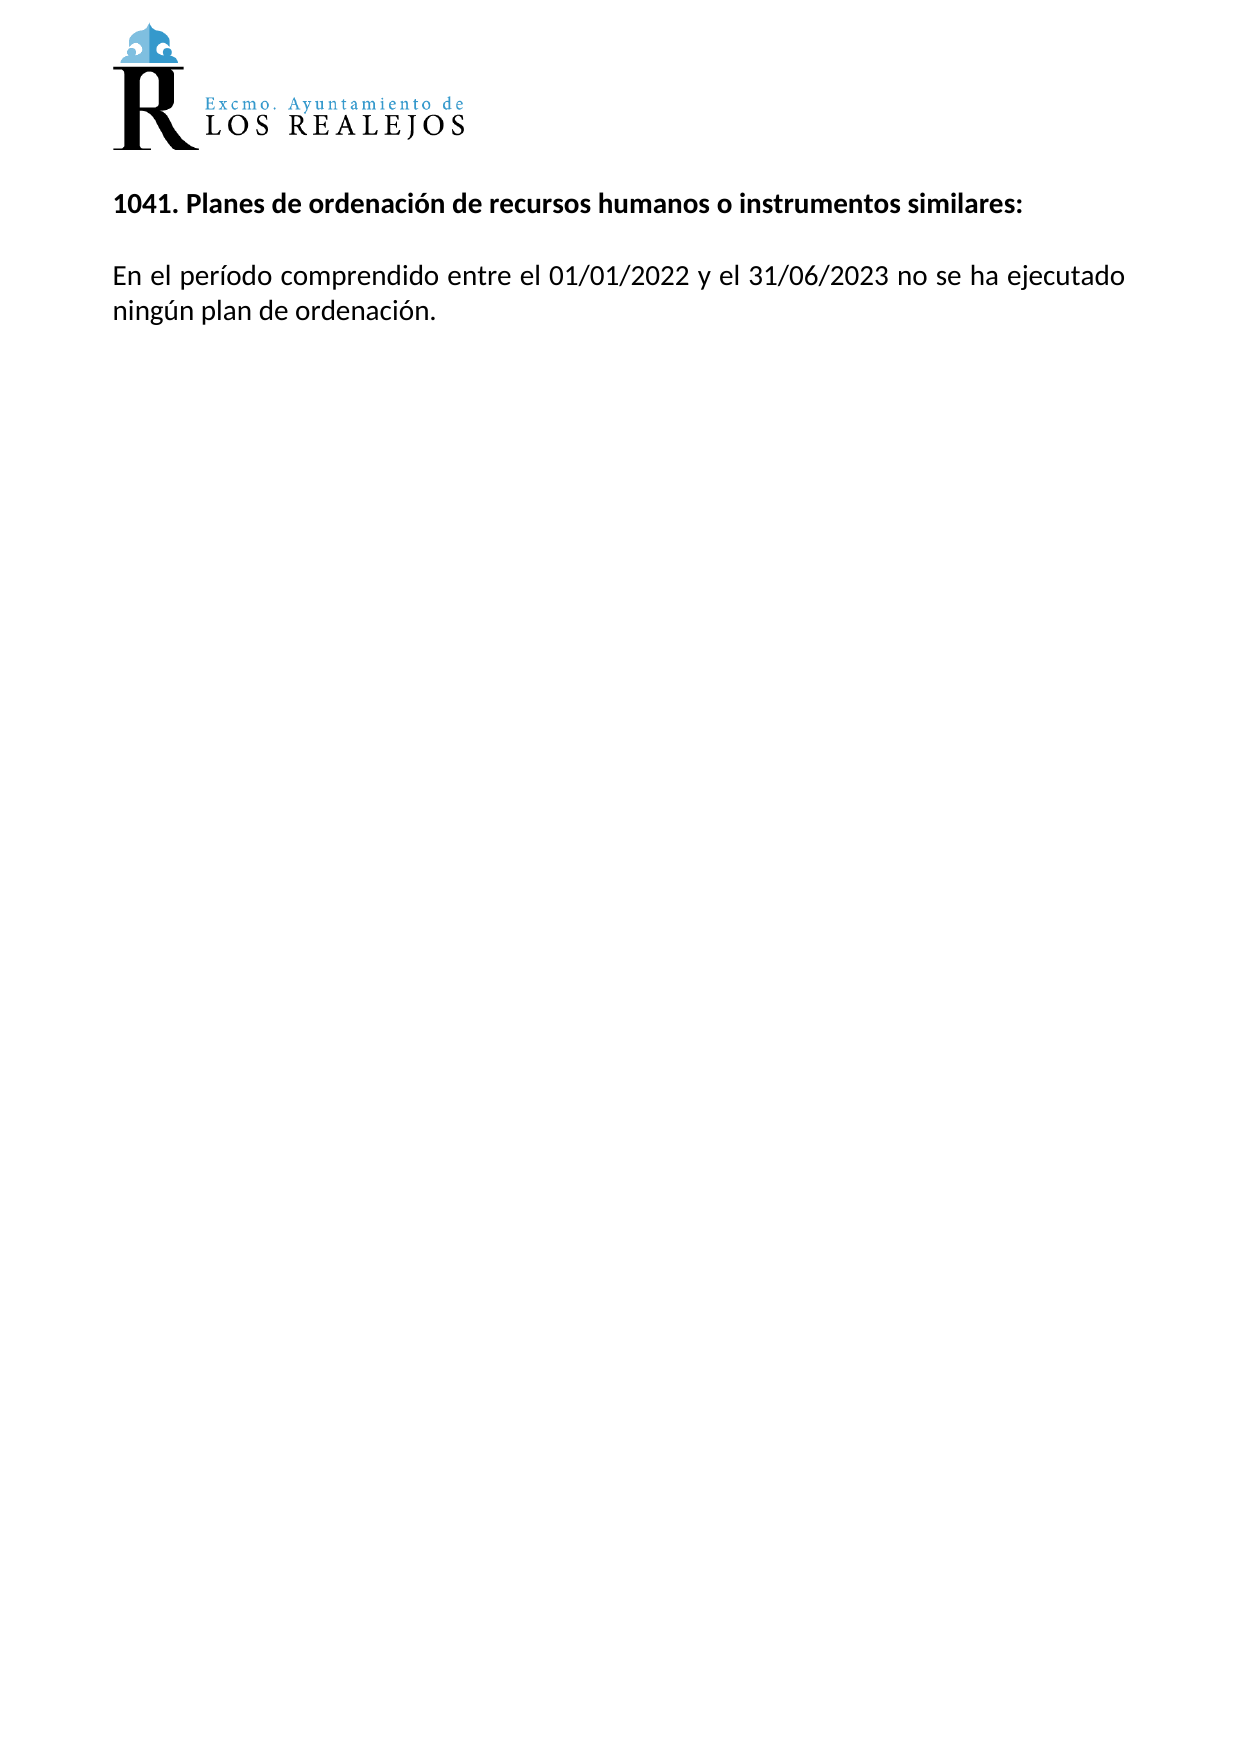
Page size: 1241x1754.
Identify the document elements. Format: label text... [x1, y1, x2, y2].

text En el período comprendido entre el 01/01/2022 y el 31/06/2023 no se ha ejecutado ningún plan de ordenación. [112, 257, 1128, 328]
text 1041. Planes de ordenación de recursos humanos o instrumentos similares: [112, 186, 1128, 221]
